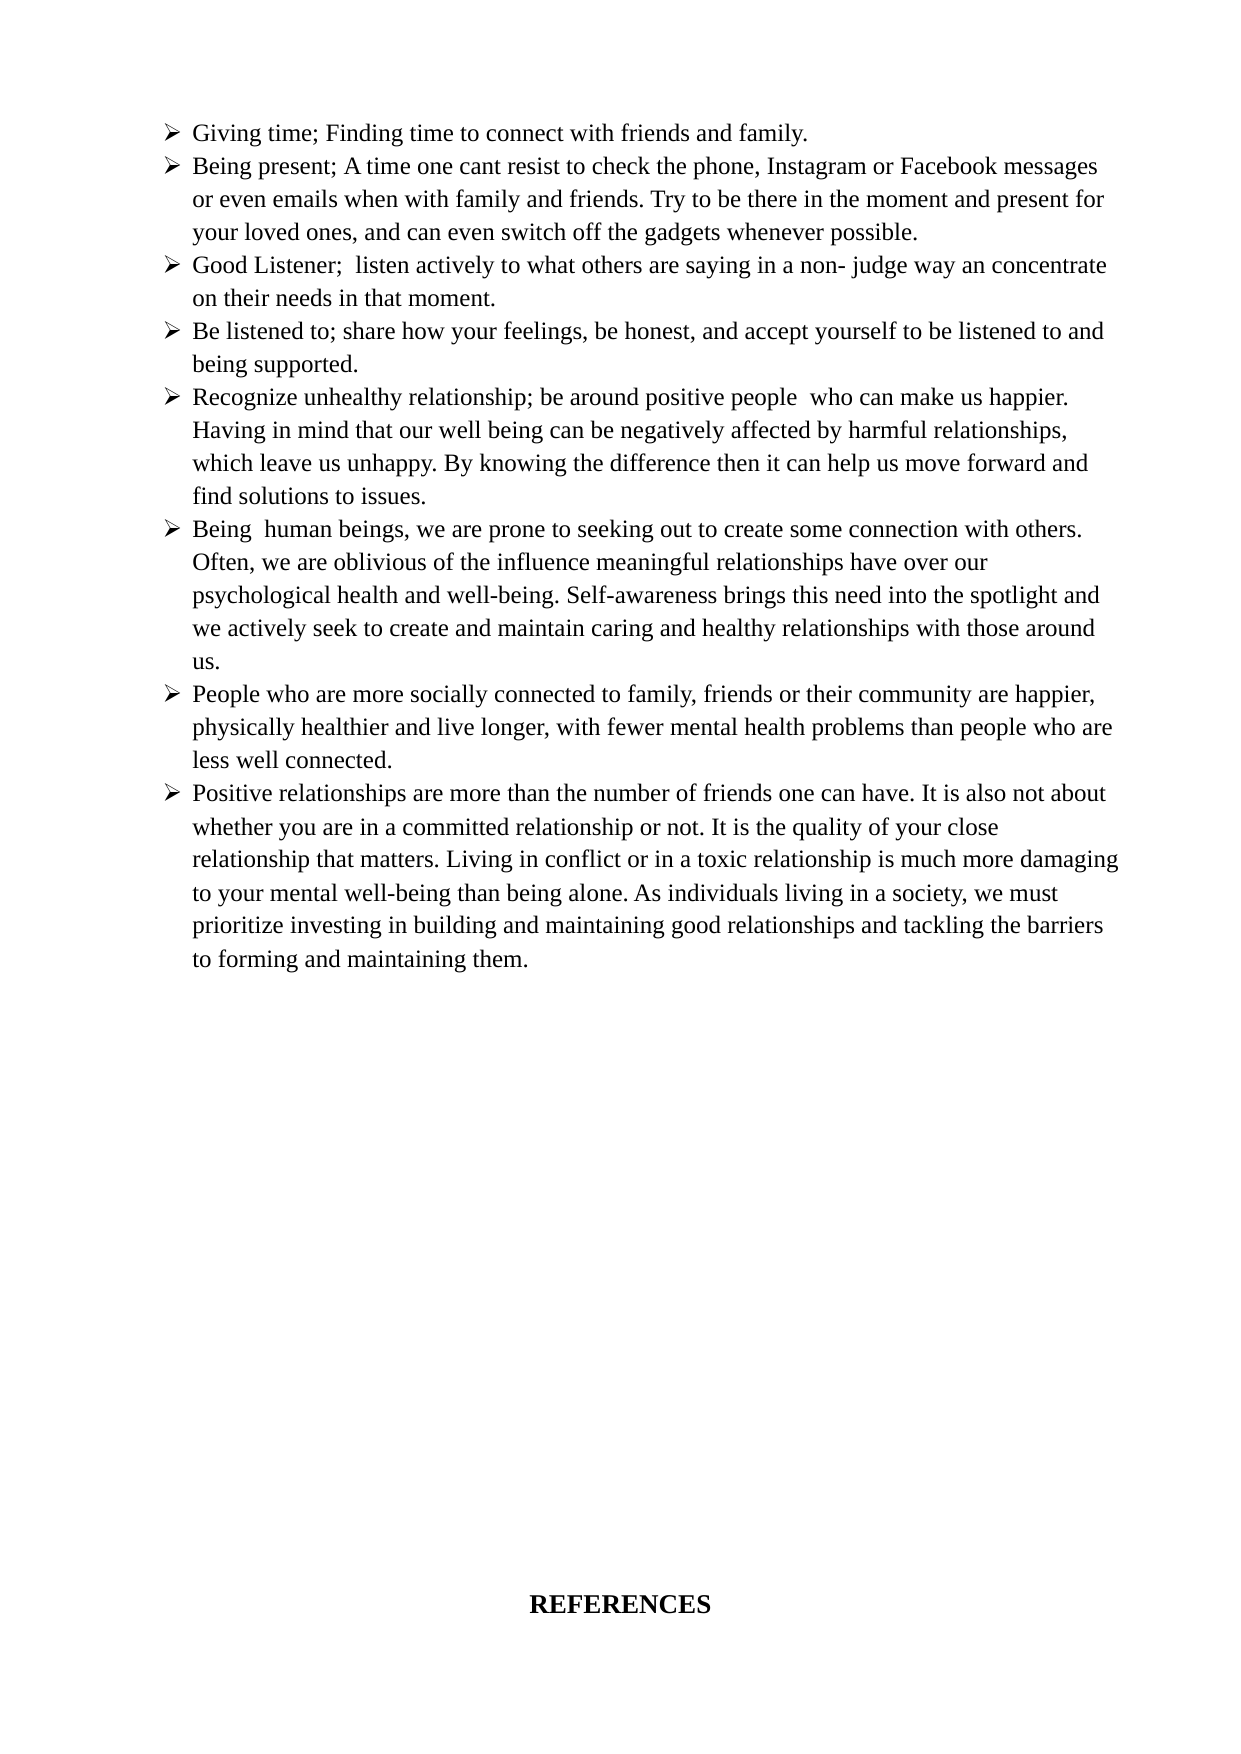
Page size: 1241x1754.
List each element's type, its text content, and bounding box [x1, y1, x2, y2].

list Being human beings, we are prone to seeking out to create some connection with others. Often, we are oblivious of the influence meaningful relationships have over our psychological health and well-being. Self-awareness brings this need into the spotlight and we actively seek to create and maintain caring and healthy relationships with those around us. [162, 514, 1122, 675]
text REFERENCES [118, 1589, 1122, 1620]
list Recognize unhealthy relationship; be around positive people who can make us happier. Having in mind that our well being can be negatively affected by harmful relationships, which leave us unhappy. By knowing the difference then it can help us move forward and find solutions to issues. [162, 382, 1122, 510]
list People who are more socially connected to family, friends or their community are happier, physically healthier and live longer, with fewer mental health problems than people who are less well connected. [162, 679, 1122, 774]
list Positive relationships are more than the number of friends one can have. It is also not about whether you are in a committed relationship or not. It is the quality of your close relationship that matters. Living in conflict or in a toxic relationship is much more damaging to your mental well-being than being alone. As individuals living in a society, we must prioritize investing in building and maintaining good relationships and tackling the barriers to forming and maintaining them. [162, 778, 1122, 972]
list Being present; A time one cant resist to check the phone, Instagram or Facebook messages or even emails when with family and friends. Try to be there in the moment and present for your loved ones, and can even switch off the gadgets whenever possible. [162, 151, 1122, 246]
list Be listened to; share how your feelings, be honest, and accept yourself to be listened to and being supported. [162, 316, 1122, 378]
list Good Listener; listen actively to what others are saying in a non- judge way an concentrate on their needs in that moment. [162, 250, 1122, 312]
list Giving time; Finding time to connect with friends and family. [162, 118, 1122, 147]
